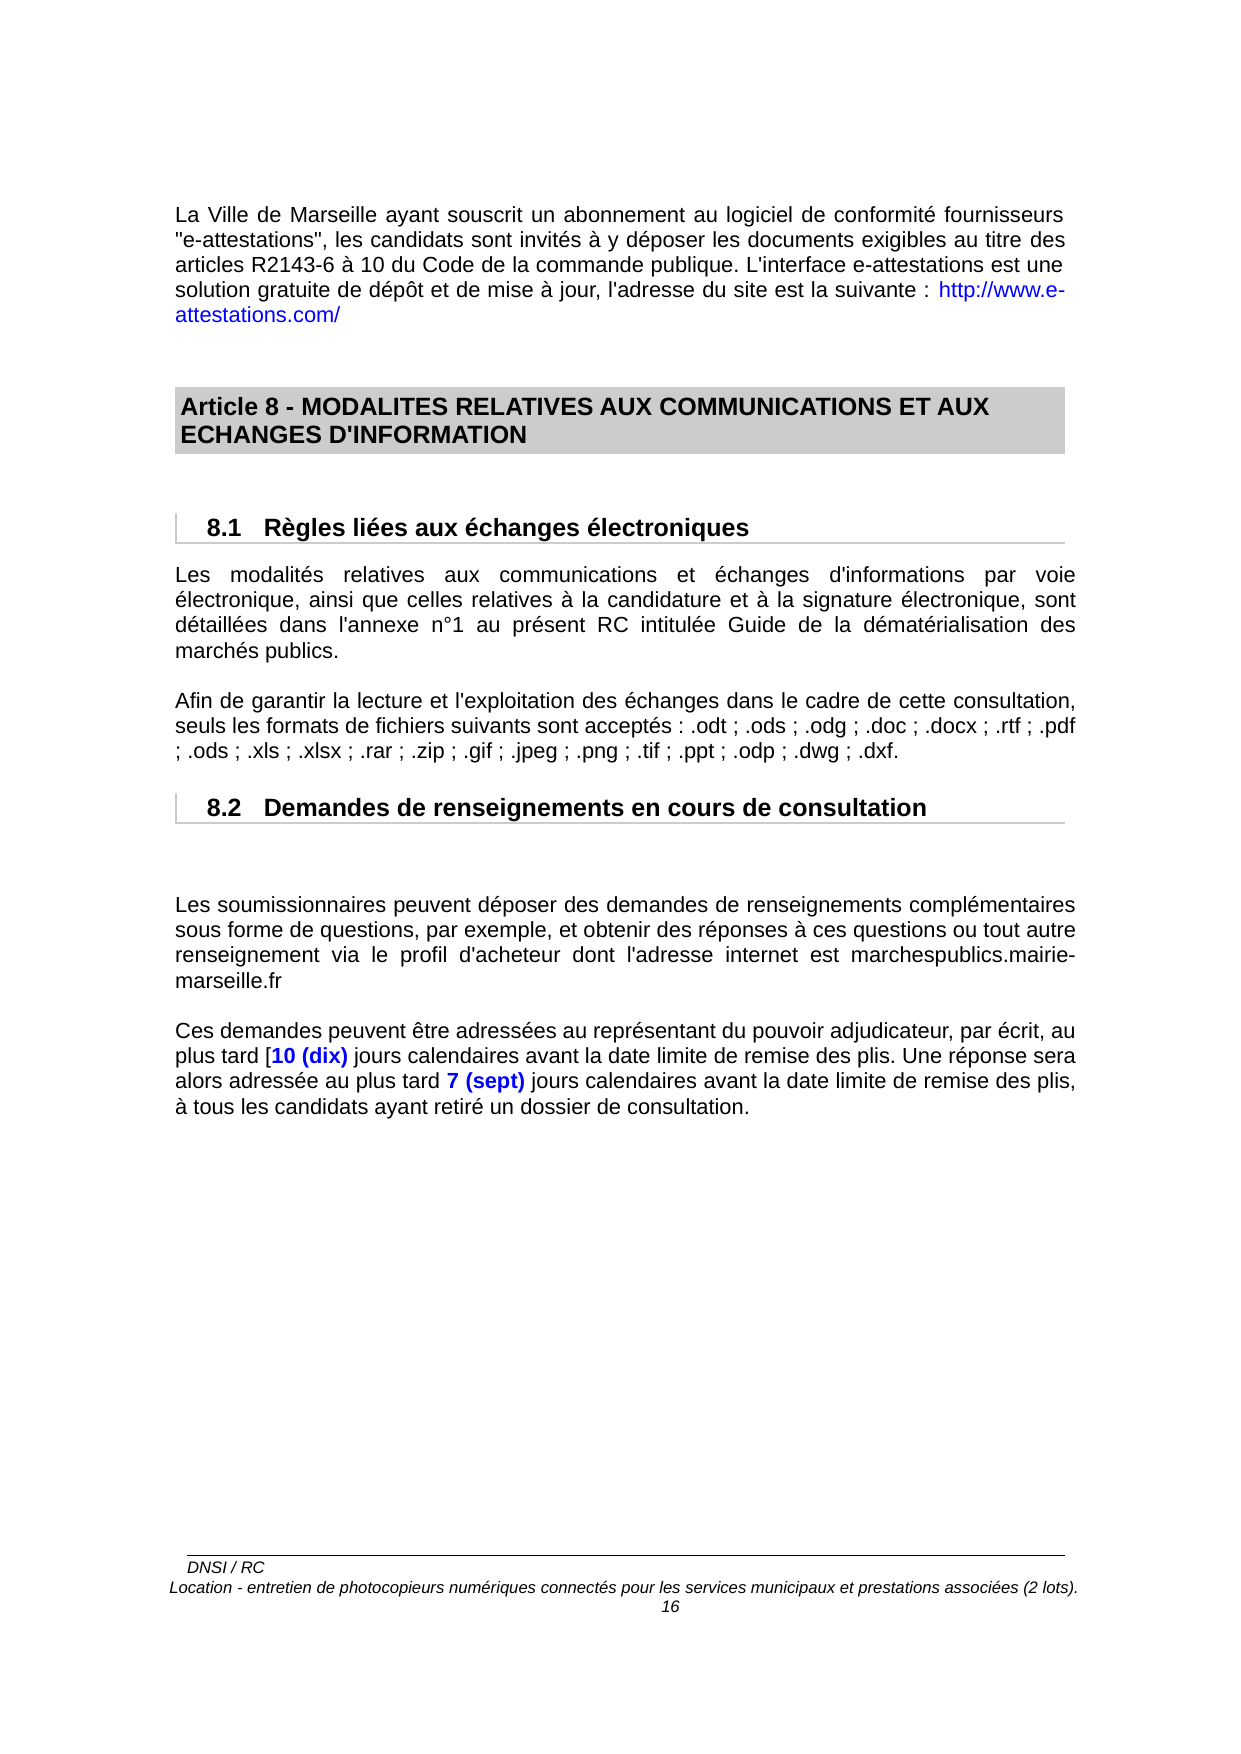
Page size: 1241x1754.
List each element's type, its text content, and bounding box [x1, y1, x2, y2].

text La Ville de Marseille ayant souscrit un abonnement au logiciel de conformité fournisseurs "e-attestations", les candidats sont invités à y déposer les documents exigibles au titre des articles R2143-6 à 10 du Code de la commande publique. L'interface e-attestations est une solution gratuite de dépôt et de mise à jour, l'adresse du site est la suivante : http://www.e-attestations.com/ [175, 202, 1065, 328]
text Les modalités relatives aux communications et échanges d'informations par voie électronique, ainsi que celles relatives à la candidature et à la signature électronique, sont détaillées dans l'annexe n°1 au présent RC intitulée Guide de la dématérialisation des marchés publics. [175, 562, 1077, 663]
subtitle MODALITES RELATIVES AUX COMMUNICATIONS ET AUX ECHANGES D'INFORMATION [177, 389, 1063, 452]
text Les soumissionnaires peuvent déposer des demandes de renseignements complémentaires sous forme de questions, par exemple, et obtenir des réponses à ces questions ou tout autre renseignement via le profil d'acheteur dont l'adresse internet est marchespublics.mairie-marseille.fr [175, 892, 1077, 993]
text Ces demandes peuvent être adressées au représentant du pouvoir adjudicateur, par écrit, au plus tard [10 (dix) jours calendaires avant la date limite de remise des plis. Une réponse sera alors adressée au plus tard 7 (sept) jours calendaires avant la date limite de remise des plis, à tous les candidats ayant retiré un dossier de consultation. [175, 1018, 1077, 1119]
subtitle Règles liées aux échanges électroniques [177, 513, 1065, 542]
subtitle Demandes de renseignements en cours de consultation [177, 793, 1065, 822]
text Afin de garantir la lecture et l'exploitation des échanges dans le cadre de cette consultation, seuls les formats de fichiers suivants sont acceptés : .odt ; .ods ; .odg ; .doc ; .docx ; .rtf ; .pdf ; .ods ; .xls ; .xlsx ; .rar ; .zip ; .gif ; .jpeg ; .png ; .tif ; .ppt ; .odp ; .dwg ; .dxf. [175, 688, 1077, 763]
